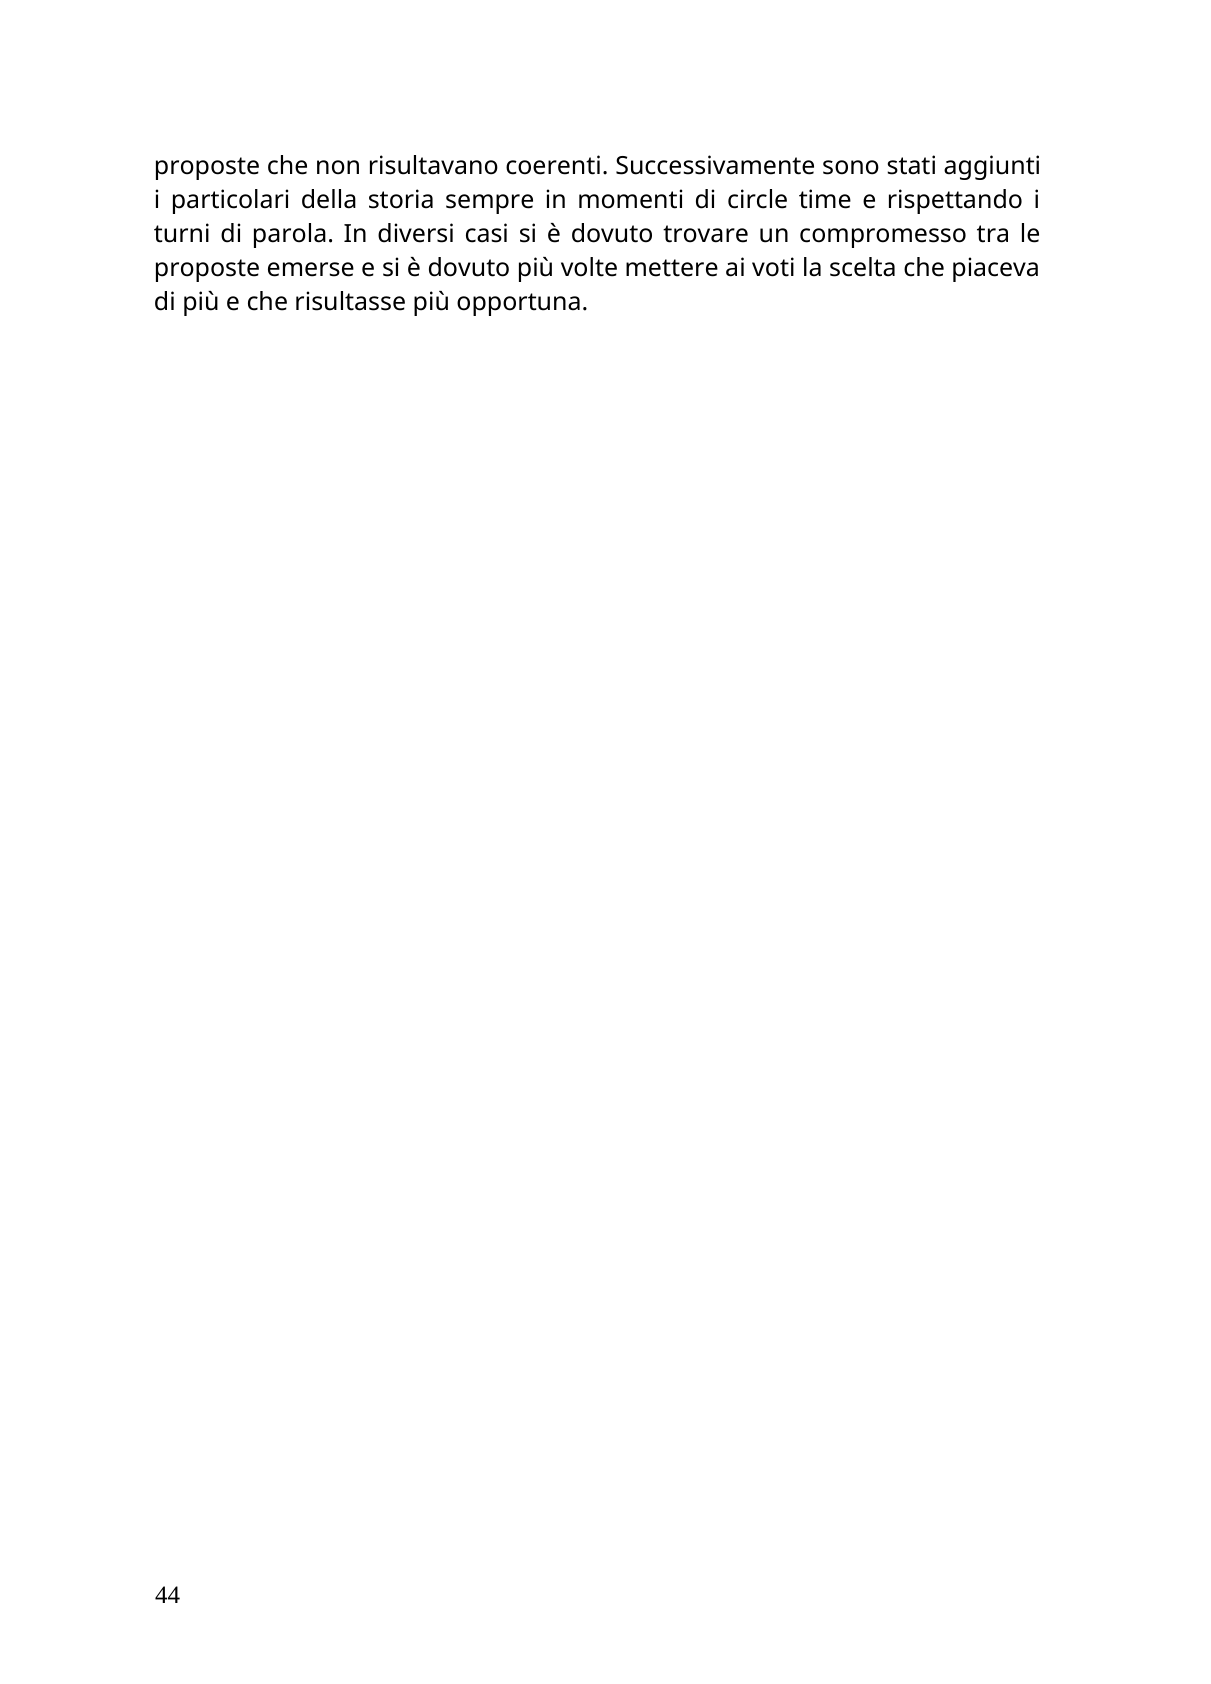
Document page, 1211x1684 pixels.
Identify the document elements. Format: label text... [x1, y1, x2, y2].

text proposte che non risultavano coerenti. Successivamente sono stati aggiunti i particolari della storia sempre in momenti di circle time e rispettando i turni di parola. In diversi casi si è dovuto trovare un compromesso tra le proposte emerse e si è dovuto più volte mettere ai voti la scelta che piaceva di più e che risultasse più opportuna. [154, 148, 1042, 318]
